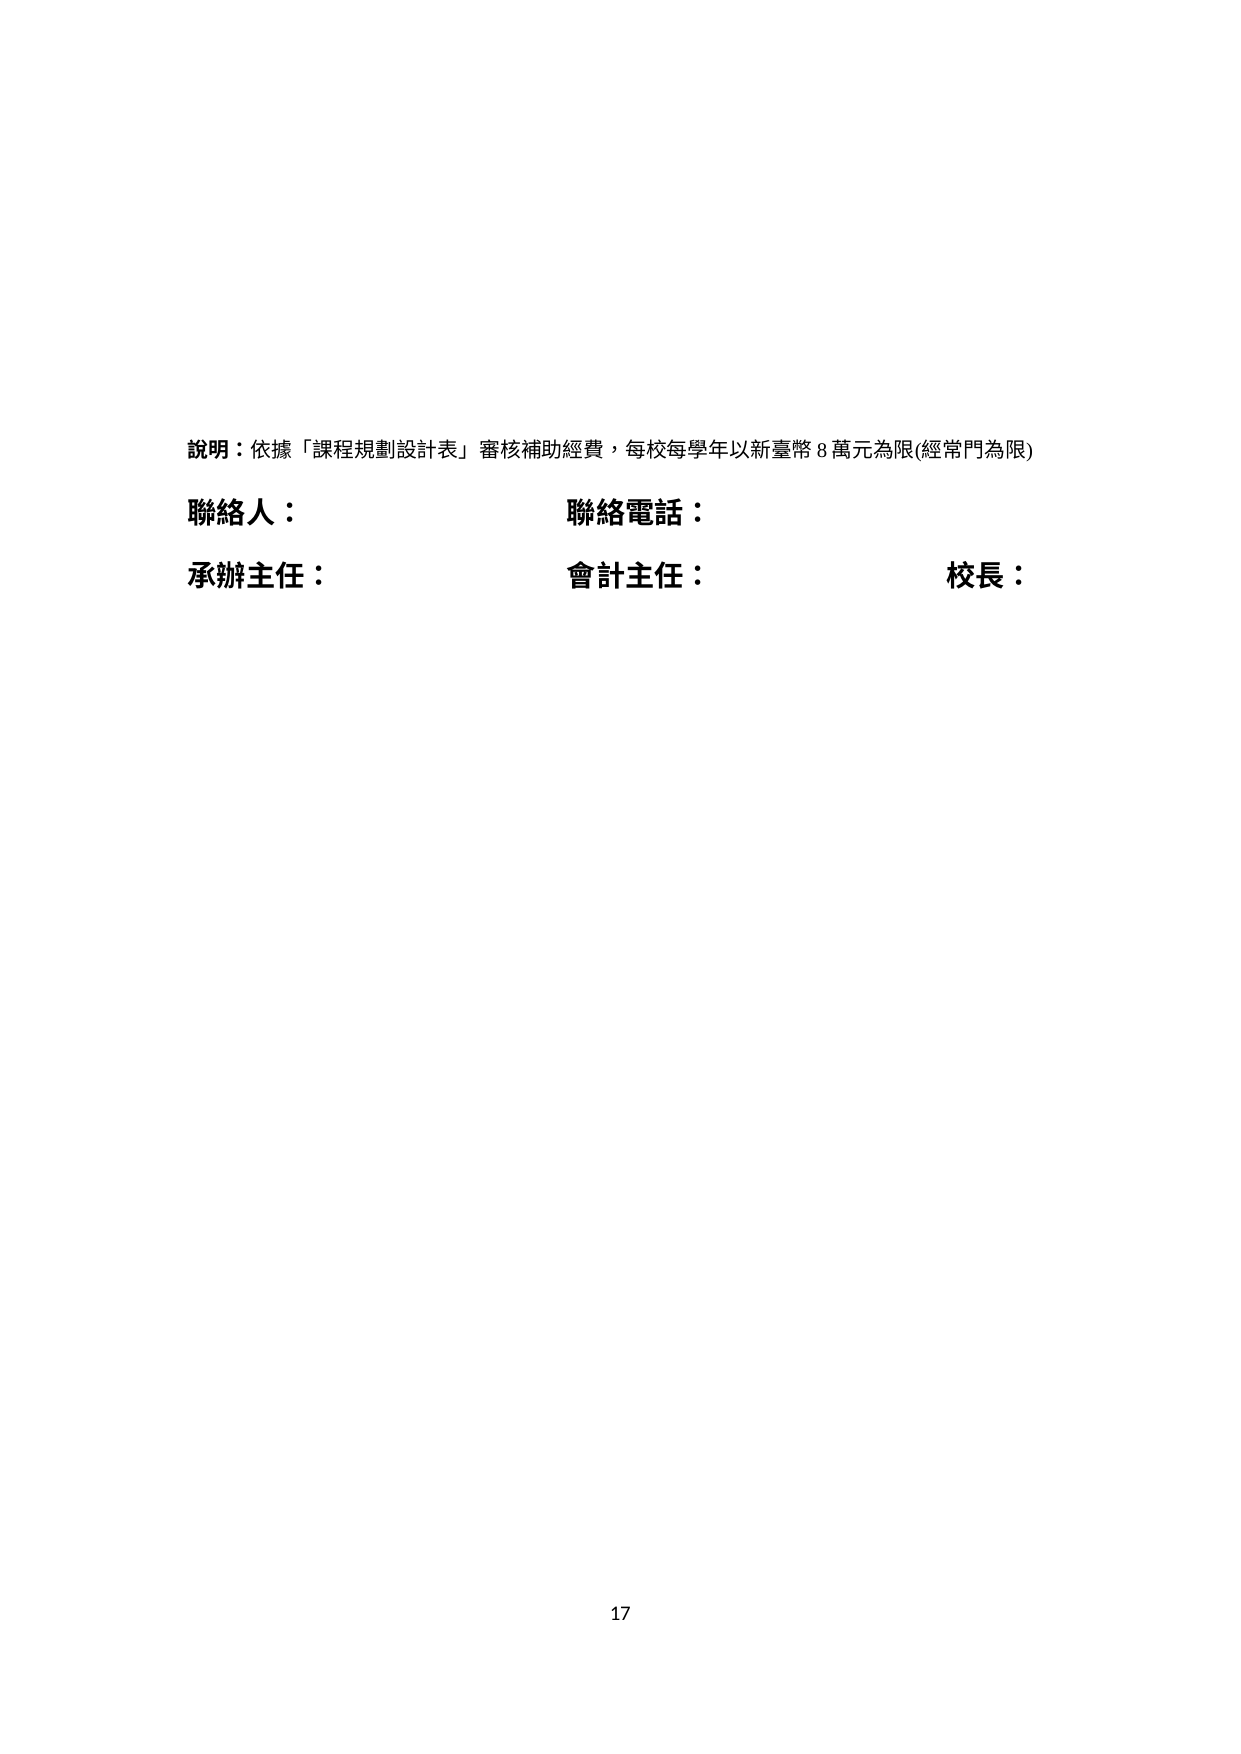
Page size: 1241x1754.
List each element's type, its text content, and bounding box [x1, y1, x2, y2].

text 承辦主任： 會計主任： 校長： [187, 532, 1053, 594]
text 聯絡人： 聯絡電話： [187, 469, 1053, 532]
text 說明：依據「課程規劃設計表」審核補助經費，每校每學年以新臺幣8萬元為限(經常門為限) [187, 407, 1053, 469]
